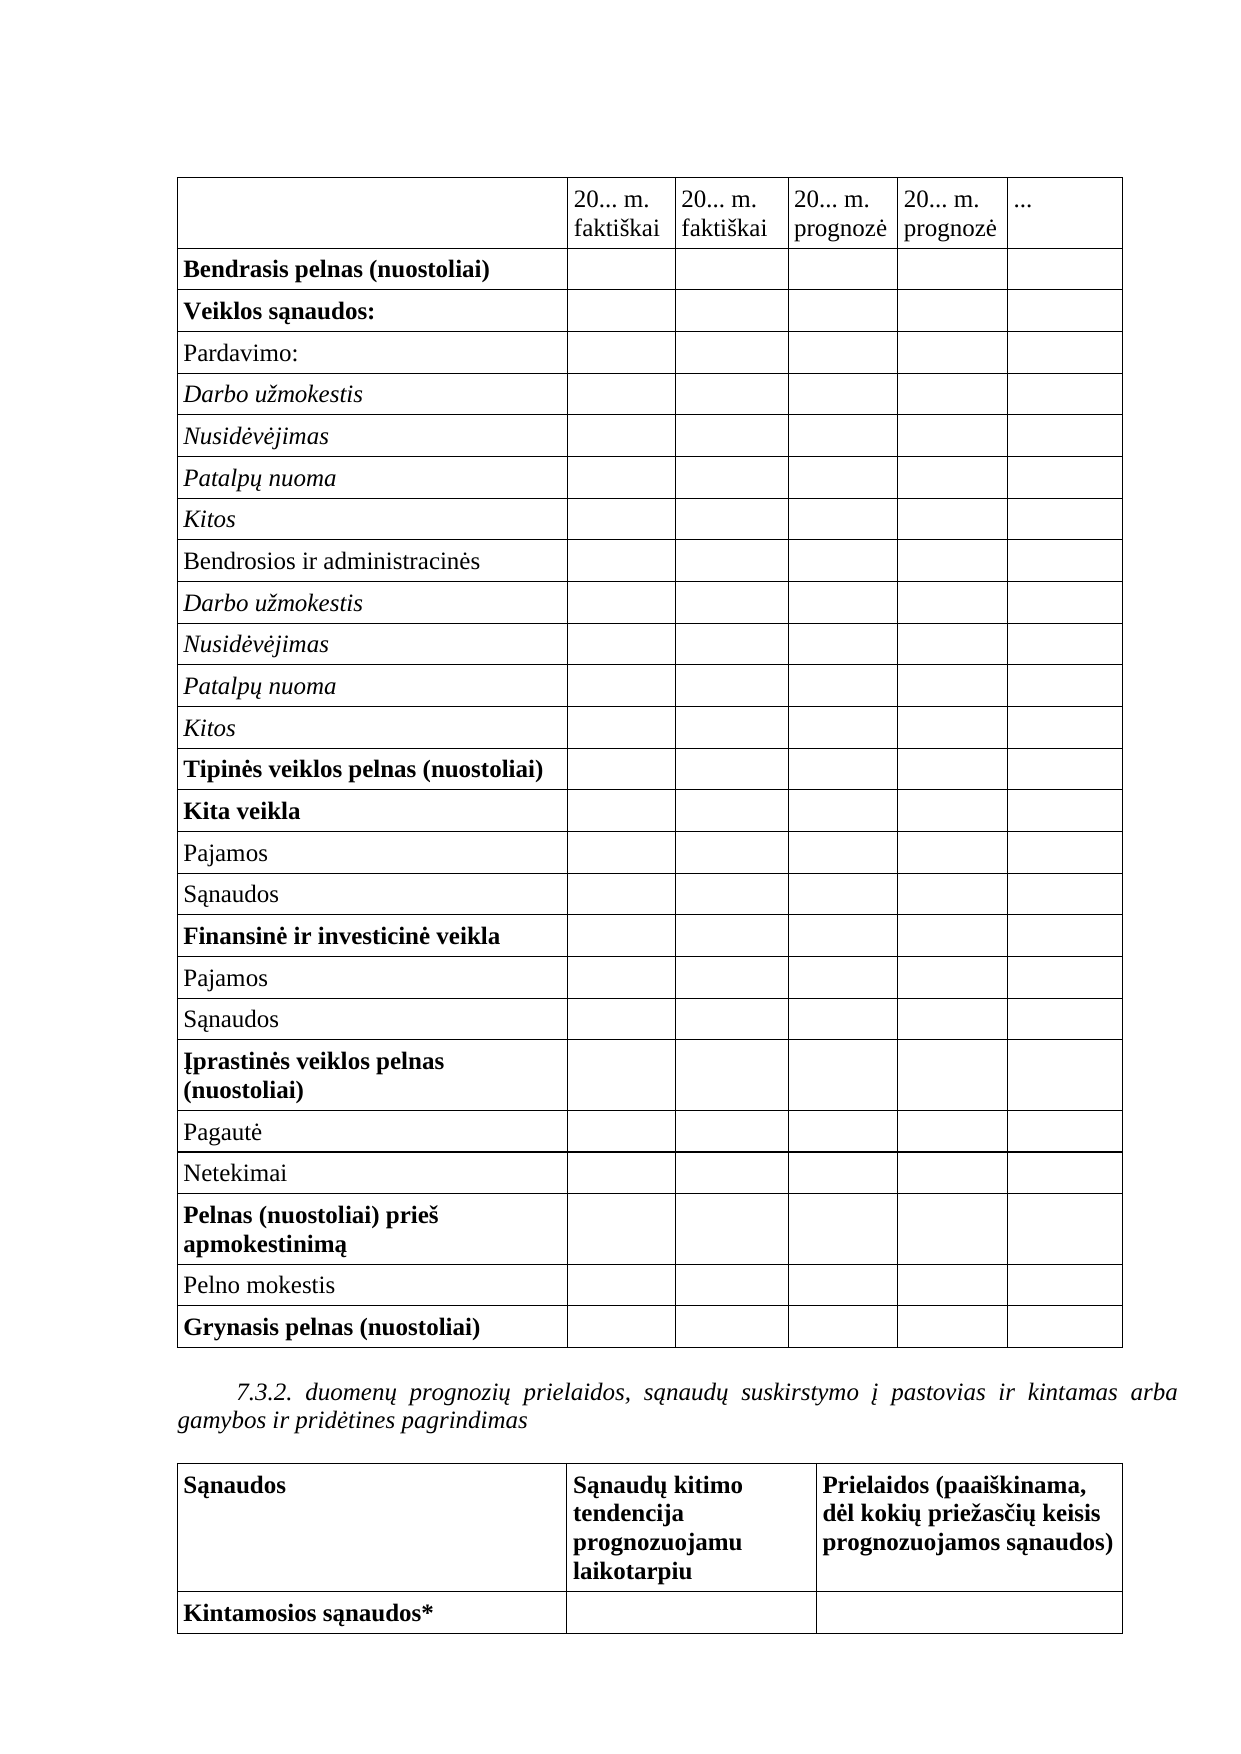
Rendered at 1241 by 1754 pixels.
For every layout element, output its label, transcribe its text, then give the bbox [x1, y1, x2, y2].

table_header Sąnaudų kitimo tendencija prognozuojamu laikotarpiu [567, 1464, 816, 1591]
text 7.3.2. duomenų prognozių prielaidos, sąnaudų suskirstymo į pastovias ir kintamas arba gamybos ir pridėtines pagrindimas [177, 1377, 1181, 1434]
table_cell [789, 457, 897, 498]
table_cell [898, 1194, 1007, 1263]
table_cell [898, 332, 1007, 373]
table_cell [789, 374, 897, 414]
table_cell Nusidėvėjimas [178, 624, 567, 664]
table_cell [676, 624, 788, 664]
table_cell [789, 1153, 897, 1193]
table_cell [898, 915, 1007, 956]
table_cell [898, 457, 1007, 498]
table_cell [676, 957, 788, 998]
table_cell [568, 832, 675, 873]
table_cell Pardavimo: [178, 332, 567, 373]
table_cell [568, 790, 675, 831]
table_cell Pajamos [178, 832, 567, 873]
table_cell [1008, 790, 1122, 831]
table_cell [676, 540, 788, 581]
table_cell [898, 749, 1007, 789]
table_cell Kitos [178, 499, 567, 539]
table_cell [1008, 374, 1122, 414]
table_cell [568, 1040, 675, 1110]
table_cell [898, 665, 1007, 706]
table_header ... [1008, 178, 1122, 248]
table_cell [1008, 1306, 1122, 1347]
table_cell [898, 499, 1007, 539]
table_cell [568, 915, 675, 956]
table_cell [898, 1306, 1007, 1347]
table_cell [1008, 707, 1122, 748]
table_cell [789, 332, 897, 373]
table_cell [898, 999, 1007, 1039]
table_cell [676, 707, 788, 748]
table_cell [568, 415, 675, 456]
table_cell Veiklos sąnaudos: [178, 290, 567, 331]
table_cell Pagautė [178, 1111, 567, 1151]
table_cell Patalpų nuoma [178, 665, 567, 706]
table_cell [789, 1265, 897, 1305]
table_cell [1008, 832, 1122, 873]
table_cell [568, 999, 675, 1039]
table_cell [898, 832, 1007, 873]
table_cell [568, 665, 675, 706]
table_cell [676, 790, 788, 831]
table_cell [1008, 915, 1122, 956]
table_cell [789, 1306, 897, 1347]
table_cell [898, 957, 1007, 998]
table_cell [789, 790, 897, 831]
table_cell [898, 1111, 1007, 1151]
table_cell [676, 499, 788, 539]
table_cell [898, 1040, 1007, 1110]
table_header 20... m. faktiškai [568, 178, 675, 248]
table_cell [568, 1153, 675, 1193]
table_cell [1008, 1265, 1122, 1305]
table_cell [568, 540, 675, 581]
table_cell [567, 1592, 816, 1632]
table_cell [789, 249, 897, 289]
table_cell [898, 374, 1007, 414]
table_header 20... m. prognozė [898, 178, 1007, 248]
table_cell Nusidėvėjimas [178, 415, 567, 456]
table_cell [789, 1040, 897, 1110]
table_cell [568, 249, 675, 289]
table_cell [789, 582, 897, 623]
table_cell [789, 707, 897, 748]
table_cell [568, 1194, 675, 1263]
table_cell [676, 457, 788, 498]
table_header 20... m. prognozė [789, 178, 897, 248]
table_cell [676, 332, 788, 373]
table_cell [1008, 540, 1122, 581]
table_cell [676, 290, 788, 331]
table_cell [568, 457, 675, 498]
table_cell [1008, 415, 1122, 456]
table_cell [898, 415, 1007, 456]
table_cell [1008, 874, 1122, 914]
table_cell [568, 290, 675, 331]
table_cell [676, 999, 788, 1039]
table_cell Darbo užmokestis [178, 582, 567, 623]
table_cell [1008, 457, 1122, 498]
table_cell [676, 1306, 788, 1347]
table_cell [1008, 1040, 1122, 1110]
table_cell [676, 1111, 788, 1151]
table_cell [676, 1153, 788, 1193]
table_cell [898, 290, 1007, 331]
table_cell [898, 790, 1007, 831]
table_header Prielaidos (paaiškinama, dėl kokių priežasčių keisis prognozuojamos sąnaudos) [817, 1464, 1122, 1591]
table_cell [568, 1306, 675, 1347]
table_cell [789, 999, 897, 1039]
table_cell [817, 1592, 1122, 1632]
table_cell [789, 540, 897, 581]
table_cell [676, 665, 788, 706]
table_cell [676, 749, 788, 789]
table_cell Bendrosios ir administracinės [178, 540, 567, 581]
table_cell [789, 957, 897, 998]
table_cell [1008, 957, 1122, 998]
table_cell Bendrasis pelnas (nuostoliai) [178, 249, 567, 289]
table_cell [568, 707, 675, 748]
table_cell [1008, 1153, 1122, 1193]
table_cell [676, 832, 788, 873]
table_cell [789, 415, 897, 456]
table_cell Darbo užmokestis [178, 374, 567, 414]
table_cell [898, 624, 1007, 664]
table_cell Grynasis pelnas (nuostoliai) [178, 1306, 567, 1347]
table_cell [676, 1194, 788, 1263]
table_cell Netekimai [178, 1153, 567, 1193]
table_cell [676, 874, 788, 914]
table_cell [1008, 1194, 1122, 1263]
table_cell [568, 582, 675, 623]
table_cell [568, 874, 675, 914]
table_cell [898, 874, 1007, 914]
table_cell Kitos [178, 707, 567, 748]
table_cell [789, 499, 897, 539]
table_header Sąnaudos [178, 1464, 566, 1591]
table_cell [789, 1194, 897, 1263]
table_cell [1008, 999, 1122, 1039]
table_cell [568, 1111, 675, 1151]
table_cell [898, 249, 1007, 289]
table_cell Pajamos [178, 957, 567, 998]
table_cell Finansinė ir investicinė veikla [178, 915, 567, 956]
table_cell [1008, 665, 1122, 706]
table_cell [789, 290, 897, 331]
table_cell [898, 707, 1007, 748]
table_cell [789, 749, 897, 789]
table_cell [1008, 749, 1122, 789]
table_cell [568, 749, 675, 789]
table_cell [568, 624, 675, 664]
table_cell [676, 249, 788, 289]
table_cell [789, 874, 897, 914]
table_cell Kintamosios sąnaudos* [178, 1592, 566, 1632]
table_cell [676, 1040, 788, 1110]
table_cell [676, 915, 788, 956]
table_cell [898, 1153, 1007, 1193]
table_cell [789, 665, 897, 706]
table_cell [898, 1265, 1007, 1305]
table_cell [1008, 332, 1122, 373]
table_cell [898, 540, 1007, 581]
table_header 20... m. faktiškai [676, 178, 788, 248]
table_cell [568, 957, 675, 998]
table_cell [789, 915, 897, 956]
table_cell [676, 374, 788, 414]
table_cell Kita veikla [178, 790, 567, 831]
table_cell Sąnaudos [178, 874, 567, 914]
table_cell Patalpų nuoma [178, 457, 567, 498]
table_cell Sąnaudos [178, 999, 567, 1039]
table_cell [789, 1111, 897, 1151]
table_cell Įprastinės veiklos pelnas (nuostoliai) [178, 1040, 567, 1110]
table_header [178, 178, 567, 248]
table_cell [568, 332, 675, 373]
table_cell [676, 415, 788, 456]
table_cell [898, 582, 1007, 623]
table_cell [568, 1265, 675, 1305]
table_cell [789, 624, 897, 664]
table_cell [1008, 290, 1122, 331]
table_cell [1008, 249, 1122, 289]
table_cell [676, 582, 788, 623]
table_cell [1008, 624, 1122, 664]
table_cell Pelno mokestis [178, 1265, 567, 1305]
table_cell [1008, 499, 1122, 539]
table_cell Tipinės veiklos pelnas (nuostoliai) [178, 749, 567, 789]
table_cell Pelnas (nuostoliai) prieš apmokestinimą [178, 1194, 567, 1263]
table_cell [568, 499, 675, 539]
table_cell [1008, 582, 1122, 623]
table_cell [568, 374, 675, 414]
table_cell [676, 1265, 788, 1305]
table_cell [789, 832, 897, 873]
table_cell [1008, 1111, 1122, 1151]
